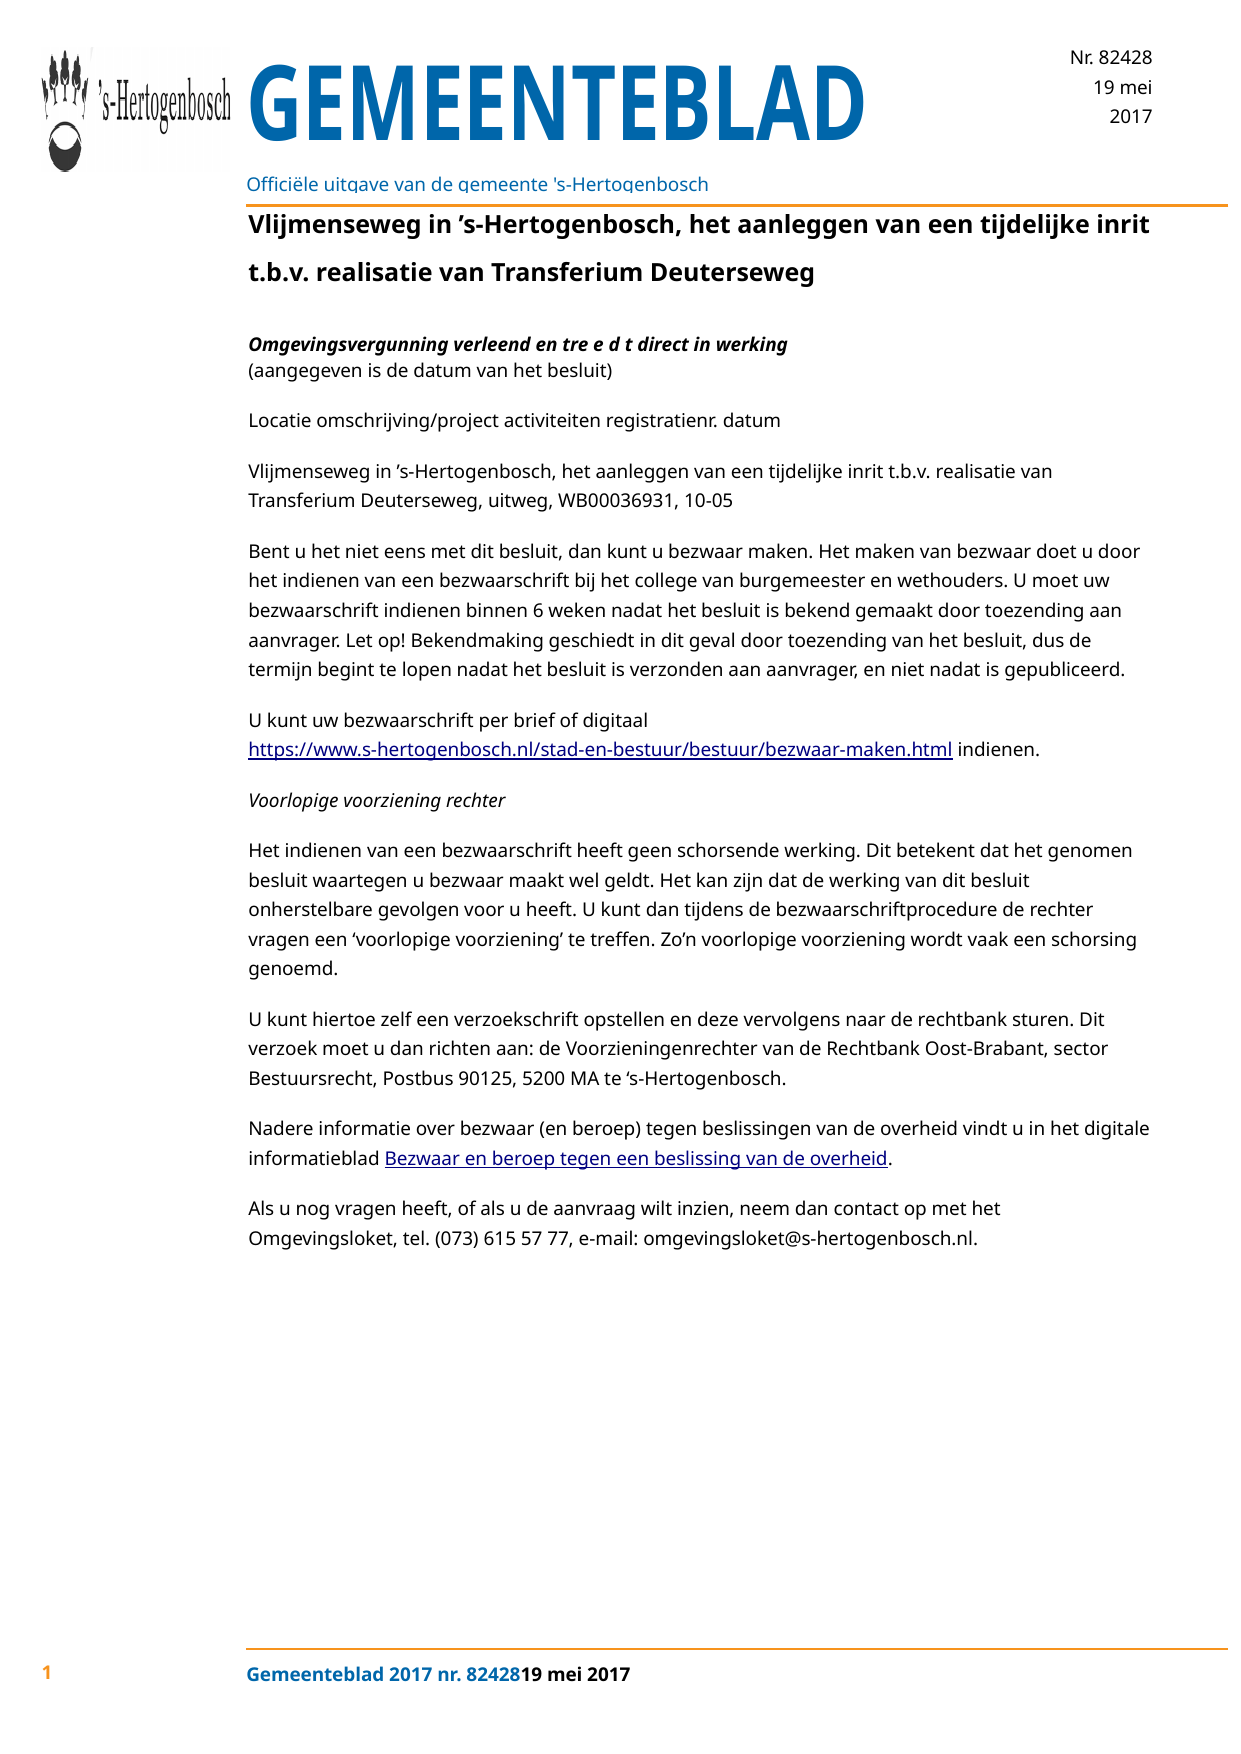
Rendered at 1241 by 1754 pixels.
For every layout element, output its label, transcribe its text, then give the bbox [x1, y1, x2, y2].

text Voorlopige voorziening rechter [248, 787, 1152, 812]
text Als u nog vragen heeft, of als u de aanvraag wilt inzien, neem dan contact op met het Omgevingsloket, tel. (073) 615 57 77, e-mail: omgevingsloket@s-hertogenbosch.nl. [248, 1196, 1152, 1251]
text (aangegeven is de datum van het besluit) [248, 357, 1152, 383]
picture [41, 47, 231, 172]
text Bent u het niet eens met dit besluit, dan kunt u bezwaar maken. Het maken van bezwaar doet u door het indienen van een bezwaarschrift bij het college van burgemeester en wethouders. U moet uw bezwaarschrift indienen binnen 6 weken nadat het besluit is bekend gemaakt door toezending aan aanvrager. Let op! Bekendmaking geschiedt in dit geval door toezending van het besluit, dus de termijn begint te lopen nadat het besluit is verzonden aan aanvrager, en niet nadat is gepubliceerd. [248, 538, 1152, 682]
text Vlijmenseweg in ’s-Hertogenbosch, het aanleggen van een tijdelijke inrit t.b.v. realisatie van Transferium Deuterseweg [248, 207, 1152, 288]
text U kunt uw bezwaarschrift per brief of digitaal https://www.s-hertogenbosch.nl/stad-en-bestuur/bestuur/bezwaar-maken.html indienen. [248, 707, 1152, 762]
text Vlijmenseweg in ’s-Hertogenbosch, het aanleggen van een tijdelijke inrit t.b.v. realisatie van Transferium Deuterseweg, uitweg, WB00036931, 10-05 [248, 458, 1152, 513]
text Locatie omschrijving/project activiteiten registratienr. datum [248, 408, 1152, 433]
text U kunt hiertoe zelf een verzoekschrift opstellen en deze vervolgens naar de rechtbank sturen. Dit verzoek moet u dan richten aan: de Voorzieningenrechter van de Rechtbank Oost-Brabant, sector Bestuursrecht, Postbus 90125, 5200 MA te ‘s-Hertogenbosch. [248, 1006, 1152, 1091]
text Nadere informatie over bezwaar (en beroep) tegen beslissingen van de overheid vindt u in het digitale informatieblad Bezwaar en beroep tegen een beslissing van de overheid. [248, 1116, 1152, 1171]
text Het indienen van een bezwaarschrift heeft geen schorsende werking. Dit betekent dat het genomen besluit waartegen u bezwaar maakt wel geldt. Het kan zijn dat de werking van dit besluit onherstelbare gevolgen voor u heeft. U kunt dan tijdens de bezwaarschriftprocedure de rechter vragen een ‘voorlopige voorziening’ te treffen. Zo’n voorlopige voorziening wordt vaak een schorsing genoemd. [248, 837, 1152, 981]
text Omgevingsvergunning verleend en tre e d t direct in werking [248, 331, 1152, 357]
